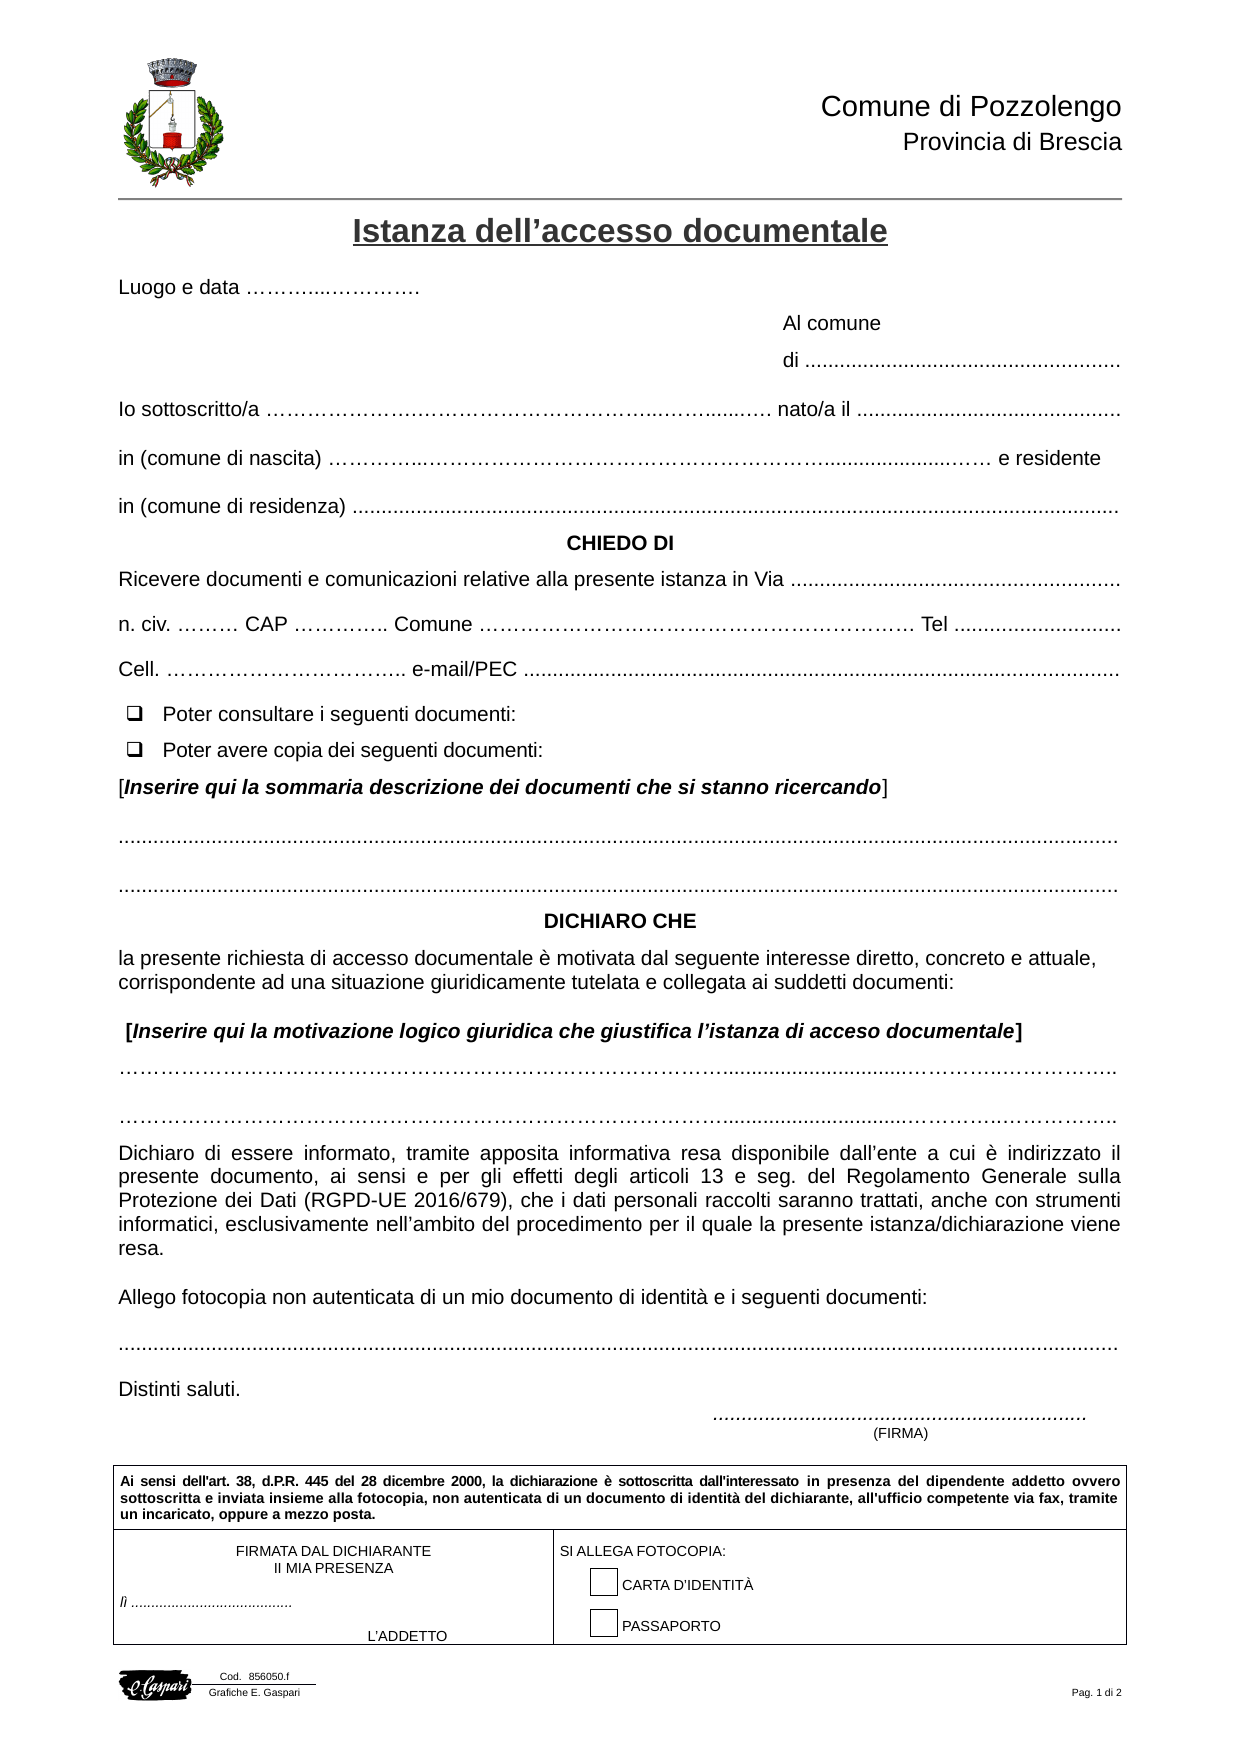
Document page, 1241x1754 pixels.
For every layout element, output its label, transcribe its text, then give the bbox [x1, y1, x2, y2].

table_header Ai sensi dell'art. 38, d.P.R. 445 del 28 dicembre 2000, la dichiarazione è sottoscritta dall'interessato in presenza del dipendente addetto ovvero sottoscritta e inviata insieme alla fotocopia, non autenticata di un documento di identità del dichiarante, all'ufficio competente via fax, tramite un incaricato, oppure a mezzo posta. [114, 1466, 1126, 1529]
text Ricevere documenti e comunicazioni relative alla presente istanza in Via [118, 567, 1122, 591]
text Allego fotocopia non autenticata di un mio documento di identità e i seguenti documenti: [118, 1285, 1122, 1309]
text n. civ. ……… CAP ………….. Comune ……………………………………………………… Tel [118, 612, 1122, 636]
text CHIEDO DI [118, 531, 1122, 555]
text DICHIARO CHE [118, 909, 1122, 933]
text [Inserire qui la sommaria descrizione dei documenti che si stanno ricercando] [118, 775, 1122, 799]
list Poter consultare i seguenti documenti: [125, 702, 1122, 726]
subtitle Istanza dell’accesso documentale [118, 211, 1122, 249]
text Io sottoscritto/a ………………….……………………………...…….......…. nato/a il [118, 396, 1122, 420]
table_cell SI ALLEGA FOTOCOPIA: CARTA D’IDENTITÀ PASSAPORTO [554, 1530, 1126, 1644]
text ................................................................. [679, 1401, 1122, 1425]
text Cell. …………………………….. e-mail/PEC [118, 657, 1122, 681]
text in (comune di nascita) …………...…………………………………………………......................…… e residente [118, 445, 1122, 469]
picture [122, 58, 224, 189]
text la presente richiesta di accesso documentale è motivata dal seguente interesse diretto, concreto e attuale, corrispondente ad una situazione giuridicamente tutelata e collegata ai suddetti documenti: [118, 946, 1122, 993]
text ……………………………………………………………………………................................…………..…………….. [118, 1104, 1122, 1128]
text Distinti saluti. [118, 1377, 1122, 1401]
text di [783, 347, 1122, 371]
picture [118, 1669, 192, 1701]
text ……………………………………………………………………………................................…………..…………….. [118, 1055, 1122, 1079]
text in (comune di residenza) [118, 494, 1122, 518]
text Luogo e data ………....…………. [118, 274, 1122, 298]
text Comune di Pozzolengo [224, 89, 1122, 122]
text Dichiaro di essere informato, tramite apposita informativa resa disponibile dall’ente a cui è indirizzato il presente documento, ai sensi e per gli effetti degli articoli 13 e seg. del Regolamento Generale sulla Protezione dei Dati (RGPD-UE 2016/679), che i dati personali raccolti saranno trattati, anche con strumenti informatici, esclusivamente nell’ambito del procedimento per il quale la presente istanza/dichiarazione viene resa. [118, 1140, 1122, 1260]
table_cell FIRMATA DAL DICHIARANTE II MIA PRESENZA lì ........................................ L’ADDETTO [114, 1530, 553, 1644]
text Al comune [783, 311, 1122, 335]
text (FIRMA) [679, 1425, 1122, 1442]
text Provincia di Brescia [224, 127, 1122, 156]
text [Inserire qui la motivazione logico giuridica che giustifica l’istanza di acceso documentale] [125, 1018, 1122, 1042]
list Poter avere copia dei seguenti documenti: [125, 738, 1122, 762]
